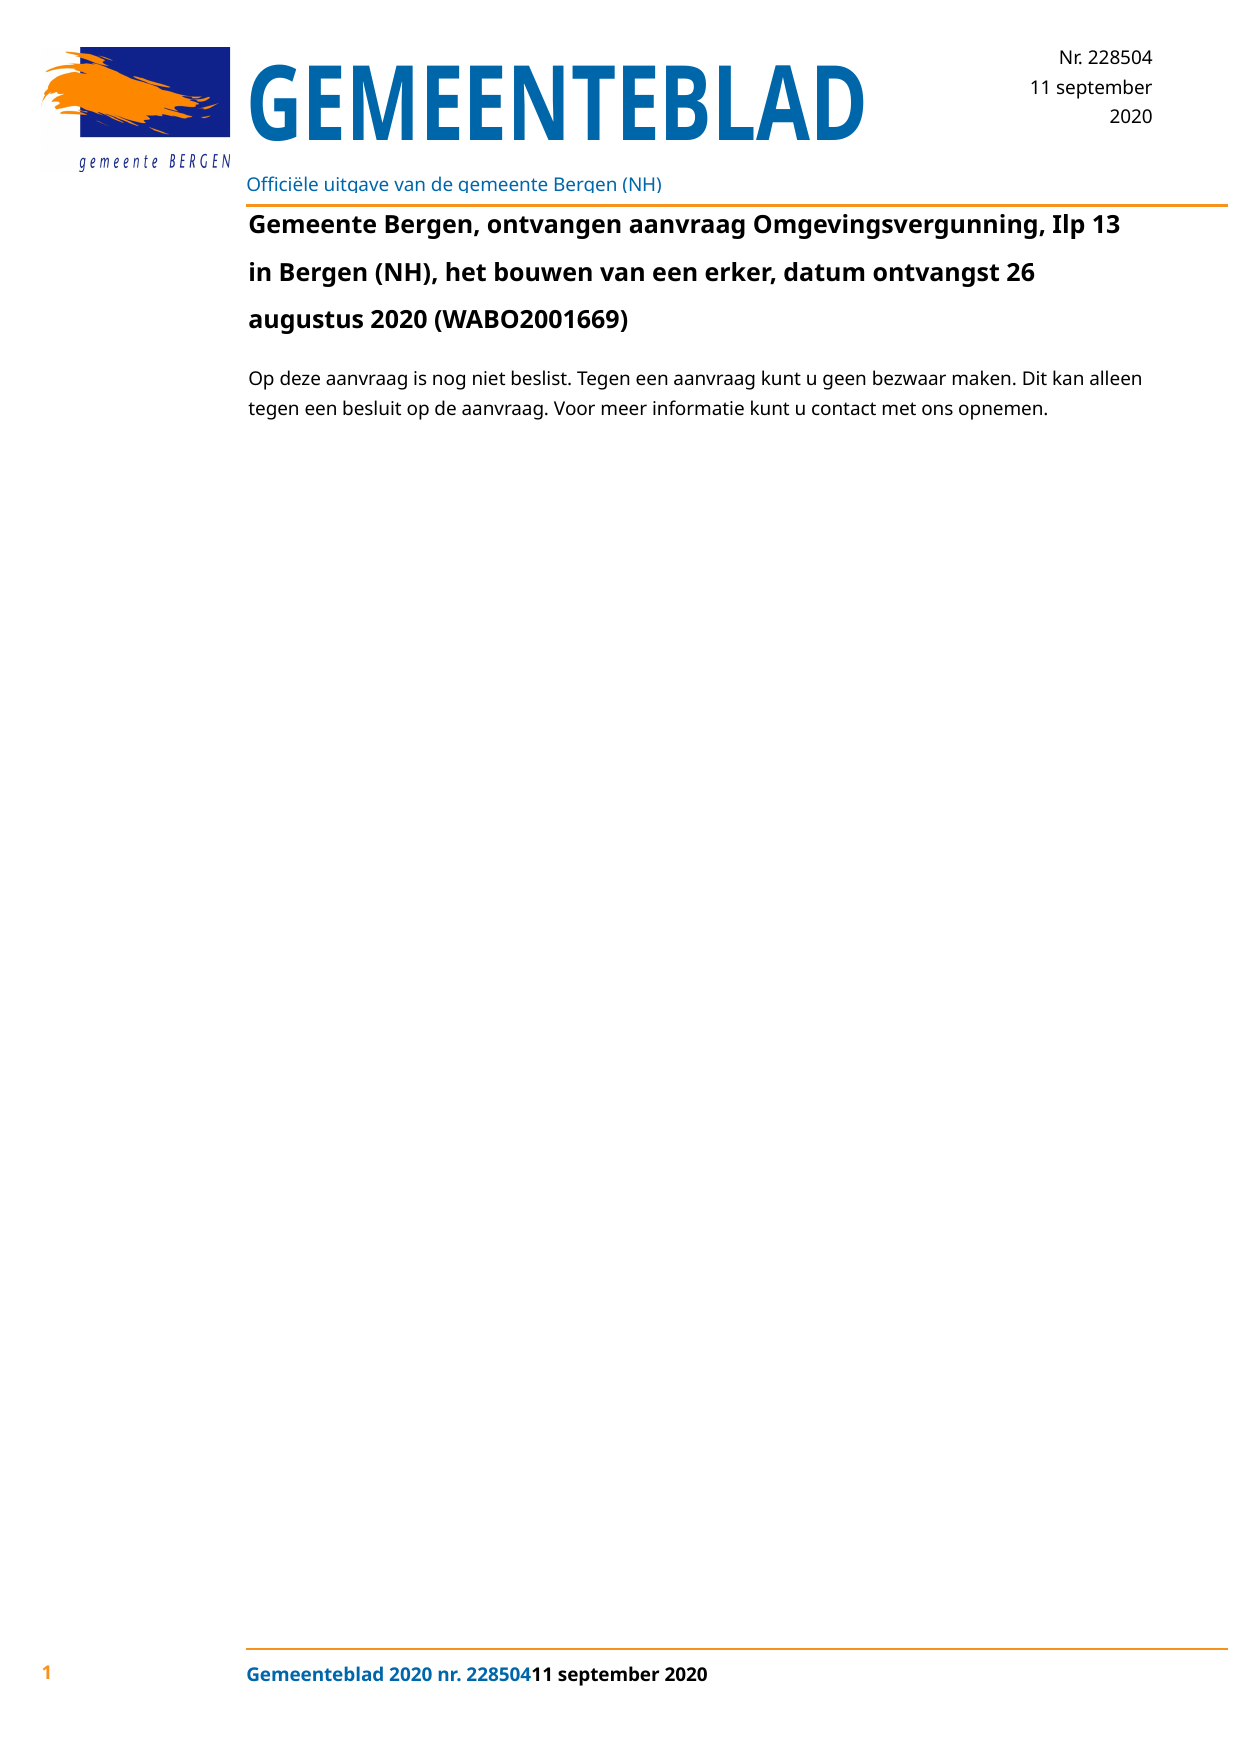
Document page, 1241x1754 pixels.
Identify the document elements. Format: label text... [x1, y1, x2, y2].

picture [41, 47, 231, 172]
text Op deze aanvraag is nog niet beslist. Tegen een aanvraag kunt u geen bezwaar maken. Dit kan alleen tegen een besluit op de aanvraag. Voor meer informatie kunt u contact met ons opnemen. [248, 366, 1152, 421]
text Gemeente Bergen, ontvangen aanvraag Omgevingsvergunning, Ilp 13 in Bergen (NH), het bouwen van een erker, datum ontvangst 26 augustus 2020 (WABO2001669) [248, 207, 1152, 336]
